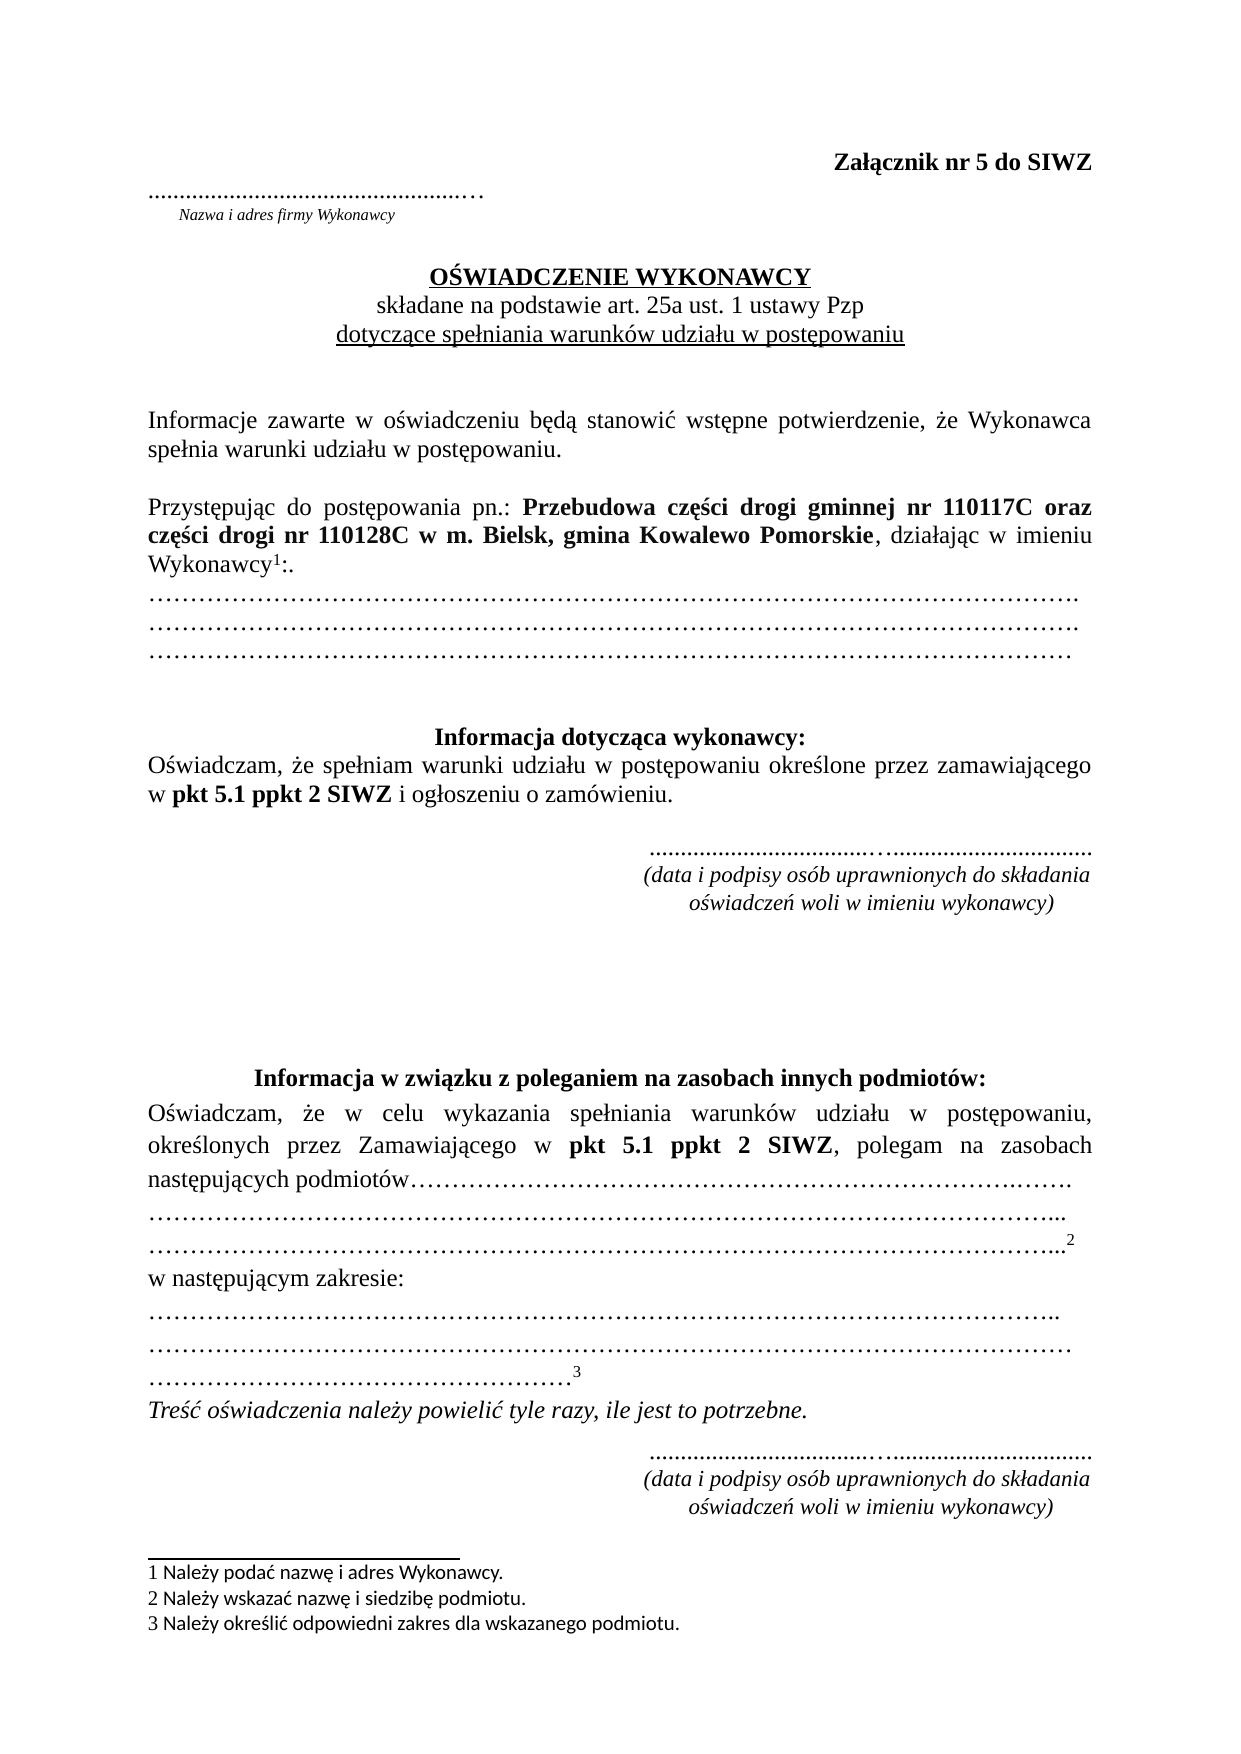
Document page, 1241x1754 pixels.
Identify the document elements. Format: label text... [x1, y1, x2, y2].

text OŚWIADCZENIE WYKONAWCY [148, 262, 1092, 291]
text Informacja dotycząca wykonawcy: [148, 722, 1092, 751]
text Nazwa i adres firmy Wykonawcy [0, 204, 1092, 233]
text dotyczące spełniania warunków udziału w postępowaniu [148, 319, 1092, 348]
text Informacje zawarte w oświadczeniu będą stanowić wstępne potwierdzenie, że Wykonawca spełnia warunki udziału w postępowaniu. [148, 406, 1092, 463]
text ………………………………………………………………………………………………... [148, 1197, 1092, 1225]
list Oświadczam, że spełniam warunki udziału w postępowaniu określone przez zamawiającego w pkt 5.1 ppkt 2 SIWZ i ogłoszeniu o zamówieniu. [148, 751, 1092, 808]
text Oświadczam, że w celu wykazania spełniania warunków udziału w postępowaniu, określonych przez Zamawiającego w pkt 5.1 ppkt 2 SIWZ, polegam na zasobach następujących podmiotów……………………………………………………………….……. [148, 1098, 1092, 1192]
text Treść oświadczenia należy powielić tyle razy, ile jest to potrzebne. [148, 1395, 1092, 1423]
text Należy wskazać nazwę i siedzibę podmiotu. [148, 1585, 1092, 1610]
text ...................................…................................ [148, 832, 1092, 861]
subtitle Załącznik nr 5 do SIWZ [148, 147, 1092, 176]
text Należy określić odpowiedni zakres dla wskazanego podmiotu. [148, 1610, 1092, 1636]
text oświadczeń woli w imieniu wykonawcy) [148, 887, 1088, 916]
text (data i podpisy osób uprawnionych do składania [148, 861, 1092, 887]
text ..................................................… [148, 176, 1092, 204]
text oświadczeń woli w imieniu wykonawcy) [148, 1491, 1092, 1520]
text ...................................…................................ [148, 1436, 1092, 1465]
text ………………………………………………………………………………………………... [148, 1230, 1092, 1258]
text składane na podstawie art. 25a ust. 1 ustawy Pzp [148, 291, 1092, 319]
text (data i podpisy osób uprawnionych do składania [148, 1465, 1092, 1491]
text w następującym zakresie: ………………………………………………………………………………………………..……………………………………………………………………………………………………………………………………………… [148, 1263, 1092, 1391]
text Przystępując do postępowania pn.: Przebudowa części drogi gminnej nr 110117C oraz części drogi nr 110128C w m. Bielsk, gmina Kowalewo Pomorskie, działając w imieniu Wykonawcy:.………………………………………………………………………………………………….………………………………………………………………………………………………….………………………………………………………………………………………………… [148, 492, 1092, 664]
text Należy podać nazwę i adres Wykonawcy. [148, 1559, 1092, 1585]
text Informacja w związku z poleganiem na zasobach innych podmiotów: [148, 1063, 1092, 1092]
